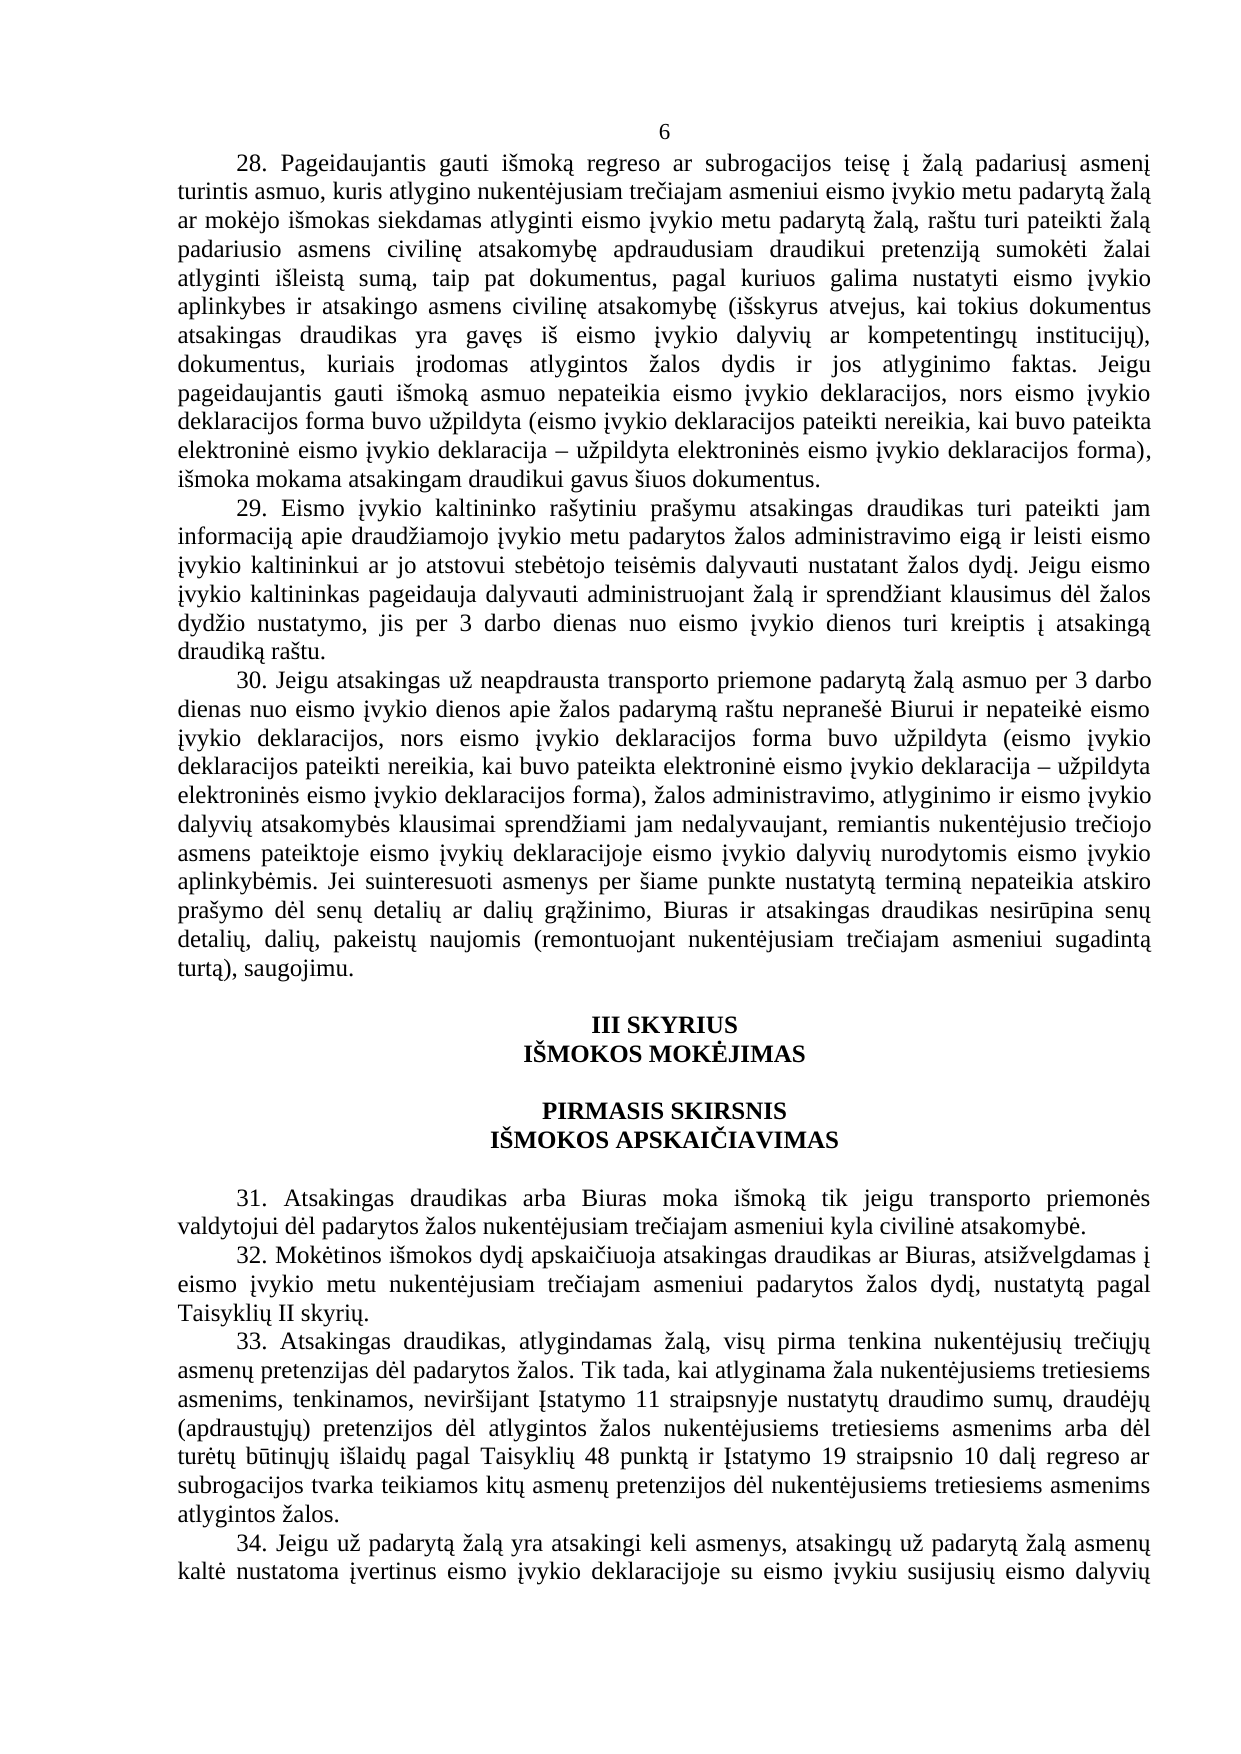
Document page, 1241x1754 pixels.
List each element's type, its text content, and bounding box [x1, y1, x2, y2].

text 34. Jeigu už padarytą žalą yra atsakingi keli asmenys, atsakingų už padarytą žalą asmenų kaltė nustatoma įvertinus eismo įvykio deklaracijoje su eismo įvykiu susijusių eismo dalyvių [177, 1528, 1152, 1585]
text 31. Atsakingas draudikas arba Biuras moka išmoką tik jeigu transporto priemonės valdytojui dėl padarytos žalos nukentėjusiam trečiajam asmeniui kyla civilinė atsakomybė. [177, 1183, 1152, 1240]
text 28. Pageidaujantis gauti išmoką regreso ar subrogacijos teisę į žalą padariusį asmenį turintis asmuo, kuris atlygino nukentėjusiam trečiajam asmeniui eismo įvykio metu padarytą žalą ar mokėjo išmokas siekdamas atlyginti eismo įvykio metu padarytą žalą, raštu turi pateikti žalą padariusio asmens civilinę atsakomybę apdraudusiam draudikui pretenziją sumokėti žalai atlyginti išleistą sumą, taip pat dokumentus, pagal kuriuos galima nustatyti eismo įvykio aplinkybes ir atsakingo asmens civilinę atsakomybę (išskyrus atvejus, kai tokius dokumentus atsakingas draudikas yra gavęs iš eismo įvykio dalyvių ar kompetentingų institucijų), dokumentus, kuriais įrodomas atlygintos žalos dydis ir jos atlyginimo faktas. Jeigu pageidaujantis gauti išmoką asmuo nepateikia eismo įvykio deklaracijos, nors eismo įvykio deklaracijos forma buvo užpildyta (eismo įvykio deklaracijos pateikti nereikia, kai buvo pateikta elektroninė eismo įvykio deklaracija – užpildyta elektroninės eismo įvykio deklaracijos forma), išmoka mokama atsakingam draudikui gavus šiuos dokumentus. [177, 148, 1152, 493]
text III SKYRIUS [177, 1010, 1152, 1039]
text IŠMOKOS APSKAIČIAVIMAS [177, 1125, 1152, 1154]
text 33. Atsakingas draudikas, atlygindamas žalą, visų pirma tenkina nukentėjusių trečiųjų asmenų pretenzijas dėl padarytos žalos. Tik tada, kai atlyginama žala nukentėjusiems tretiesiems asmenims, tenkinamos, neviršijant Įstatymo 11 straipsnyje nustatytų draudimo sumų, draudėjų (apdraustųjų) pretenzijos dėl atlygintos žalos nukentėjusiems tretiesiems asmenims arba dėl turėtų būtinųjų išlaidų pagal Taisyklių 48 punktą ir Įstatymo 19 straipsnio 10 dalį regreso ar subrogacijos tvarka teikiamos kitų asmenų pretenzijos dėl nukentėjusiems tretiesiems asmenims atlygintos žalos. [177, 1326, 1152, 1528]
text 32. Mokėtinos išmokos dydį apskaičiuoja atsakingas draudikas ar Biuras, atsižvelgdamas į eismo įvykio metu nukentėjusiam trečiajam asmeniui padarytos žalos dydį, nustatytą pagal Taisyklių II skyrių. [177, 1240, 1152, 1326]
text IŠMOKOS MOKĖJIMAS [177, 1039, 1152, 1068]
text 30. Jeigu atsakingas už neapdrausta transporto priemone padarytą žalą asmuo per 3 darbo dienas nuo eismo įvykio dienos apie žalos padarymą raštu nepranešė Biurui ir nepateikė eismo įvykio deklaracijos, nors eismo įvykio deklaracijos forma buvo užpildyta (eismo įvykio deklaracijos pateikti nereikia, kai buvo pateikta elektroninė eismo įvykio deklaracija – užpildyta elektroninės eismo įvykio deklaracijos forma), žalos administravimo, atlyginimo ir eismo įvykio dalyvių atsakomybės klausimai sprendžiami jam nedalyvaujant, remiantis nukentėjusio trečiojo asmens pateiktoje eismo įvykių deklaracijoje eismo įvykio dalyvių nurodytomis eismo įvykio aplinkybėmis. Jei suinteresuoti asmenys per šiame punkte nustatytą terminą nepateikia atskiro prašymo dėl senų detalių ar dalių grąžinimo, Biuras ir atsakingas draudikas nesirūpina senų detalių, dalių, pakeistų naujomis (remontuojant nukentėjusiam trečiajam asmeniui sugadintą turtą), saugojimu. [177, 665, 1152, 981]
text PIRMASIS SKIRSNIS [177, 1096, 1152, 1125]
text 29. Eismo įvykio kaltininko rašytiniu prašymu atsakingas draudikas turi pateikti jam informaciją apie draudžiamojo įvykio metu padarytos žalos administravimo eigą ir leisti eismo įvykio kaltininkui ar jo atstovui stebėtojo teisėmis dalyvauti nustatant žalos dydį. Jeigu eismo įvykio kaltininkas pageidauja dalyvauti administruojant žalą ir sprendžiant klausimus dėl žalos dydžio nustatymo, jis per 3 darbo dienas nuo eismo įvykio dienos turi kreiptis į atsakingą draudiką raštu. [177, 493, 1152, 665]
